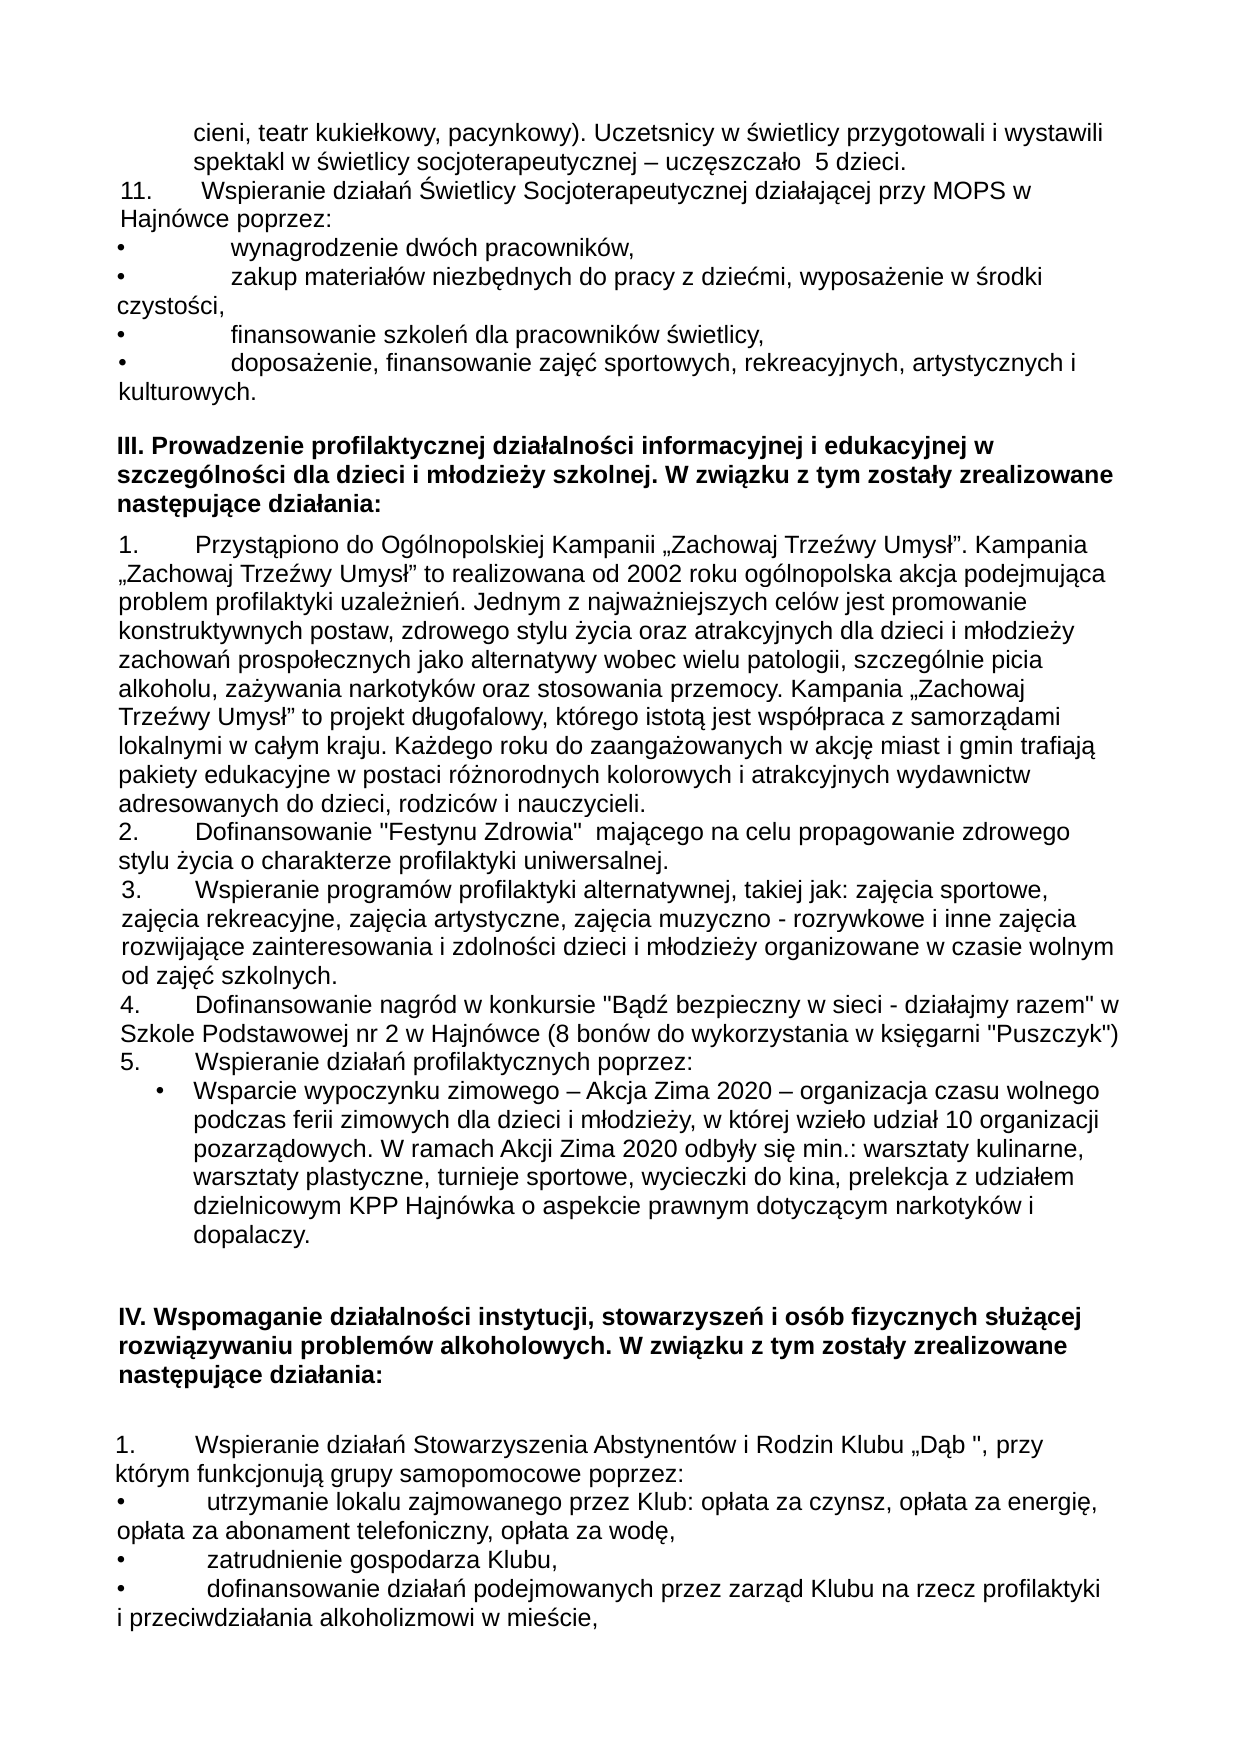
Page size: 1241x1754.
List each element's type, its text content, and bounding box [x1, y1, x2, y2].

list Wsparcie wypoczynku zimowego – Akcja Zima 2020 – organizacja czasu wolnego podczas ferii zimowych dla dzieci i młodzieży, w której wzieło udział 10 organizacji pozarządowych. W ramach Akcji Zima 2020 odbyły się min.: warsztaty kulinarne, warsztaty plastyczne, turnieje sportowe, wycieczki do kina, prelekcja z udziałem dzielnicowym KPP Hajnówka o aspekcie prawnym dotyczącym narkotyków i dopalaczy. [156, 1076, 1122, 1249]
list utrzymanie lokalu zajmowanego przez Klub: opłata za czynsz, opłata za energię, opłata za abonament telefoniczny, opłata za wodę, [117, 1487, 1122, 1545]
list dofinansowanie działań podejmowanych przez zarząd Klubu na rzecz profilaktyki i przeciwdziałania alkoholizmowi w mieście, [117, 1574, 1122, 1631]
list cieni, teatr kukiełkowy, pacynkowy). Uczetsnicy w świetlicy przygotowali i wystawili spektakl w świetlicy socjoterapeutycznej – uczęszczało 5 dzieci. [156, 118, 1122, 176]
list Wspieranie działań profilaktycznych poprzez: [120, 1047, 1122, 1076]
list wynagrodzenie dwóch pracowników, [117, 233, 1122, 262]
list Dofinansowanie "Festynu Zdrowia" mającego na celu propagowanie zdrowego stylu życia o charakterze profilaktyki uniwersalnej. [118, 817, 1122, 875]
list Wspieranie programów profilaktyki alternatywnej, takiej jak: zajęcia sportowe, zajęcia rekreacyjne, zajęcia artystyczne, zajęcia muzyczno - rozrywkowe i inne zajęcia rozwijające zainteresowania i zdolności dzieci i młodzieży organizowane w czasie wolnym od zajęć szkolnych. [121, 875, 1122, 990]
subtitle III. Prowadzenie profilaktycznej działalności informacyjnej i edukacyjnej w szczególności dla dzieci i młodzieży szkolnej. W związku z tym zostały zrealizowane następujące działania: [117, 431, 1122, 517]
subtitle IV. Wspomaganie działalności instytucji, stowarzyszeń i osób fizycznych służącej rozwiązywaniu problemów alkoholowych. W związku z tym zostały zrealizowane następujące działania: [118, 1302, 1122, 1389]
list Wspieranie działań Stowarzyszenia Abstynentów i Rodzin Klubu „Dąb ", przy którym funkcjonują grupy samopomocowe poprzez: [115, 1430, 1122, 1487]
list doposażenie, finansowanie zajęć sportowych, rekreacyjnych, artystycznych i kulturowych. [118, 348, 1122, 406]
list finansowanie szkoleń dla pracowników świetlicy, [117, 319, 1122, 348]
list Wspieranie działań Świetlicy Socjoterapeutycznej działającej przy MOPS w Hajnówce poprzez: [120, 176, 1122, 233]
list Dofinansowanie nagród w konkursie "Bądź bezpieczny w sieci - działajmy razem" w Szkole Podstawowej nr 2 w Hajnówce (8 bonów do wykorzystania w księgarni "Puszczyk") [120, 990, 1122, 1047]
list zakup materiałów niezbędnych do pracy z dziećmi, wyposażenie w środki czystości, [117, 262, 1122, 319]
list Przystąpiono do Ogólnopolskiej Kampanii „Zachowaj Trzeźwy Umysł”. Kampania „Zachowaj Trzeźwy Umysł” to realizowana od 2002 roku ogólnopolska akcja podejmująca problem profilaktyki uzależnień. Jednym z najważniejszych celów jest promowanie konstruktywnych postaw, zdrowego stylu życia oraz atrakcyjnych dla dzieci i młodzieży zachowań prospołecznych jako alternatywy wobec wielu patologii, szczególnie picia alkoholu, zażywania narkotyków oraz stosowania przemocy. Kampania „Zachowaj Trzeźwy Umysł” to projekt długofalowy, którego istotą jest współpraca z samorządami lokalnymi w całym kraju. Każdego roku do zaangażowanych w akcję miast i gmin trafiają pakiety edukacyjne w postaci różnorodnych kolorowych i atrakcyjnych wydawnictw adresowanych do dzieci, rodziców i nauczycieli. [118, 530, 1122, 817]
list zatrudnienie gospodarza Klubu, [117, 1545, 1122, 1574]
